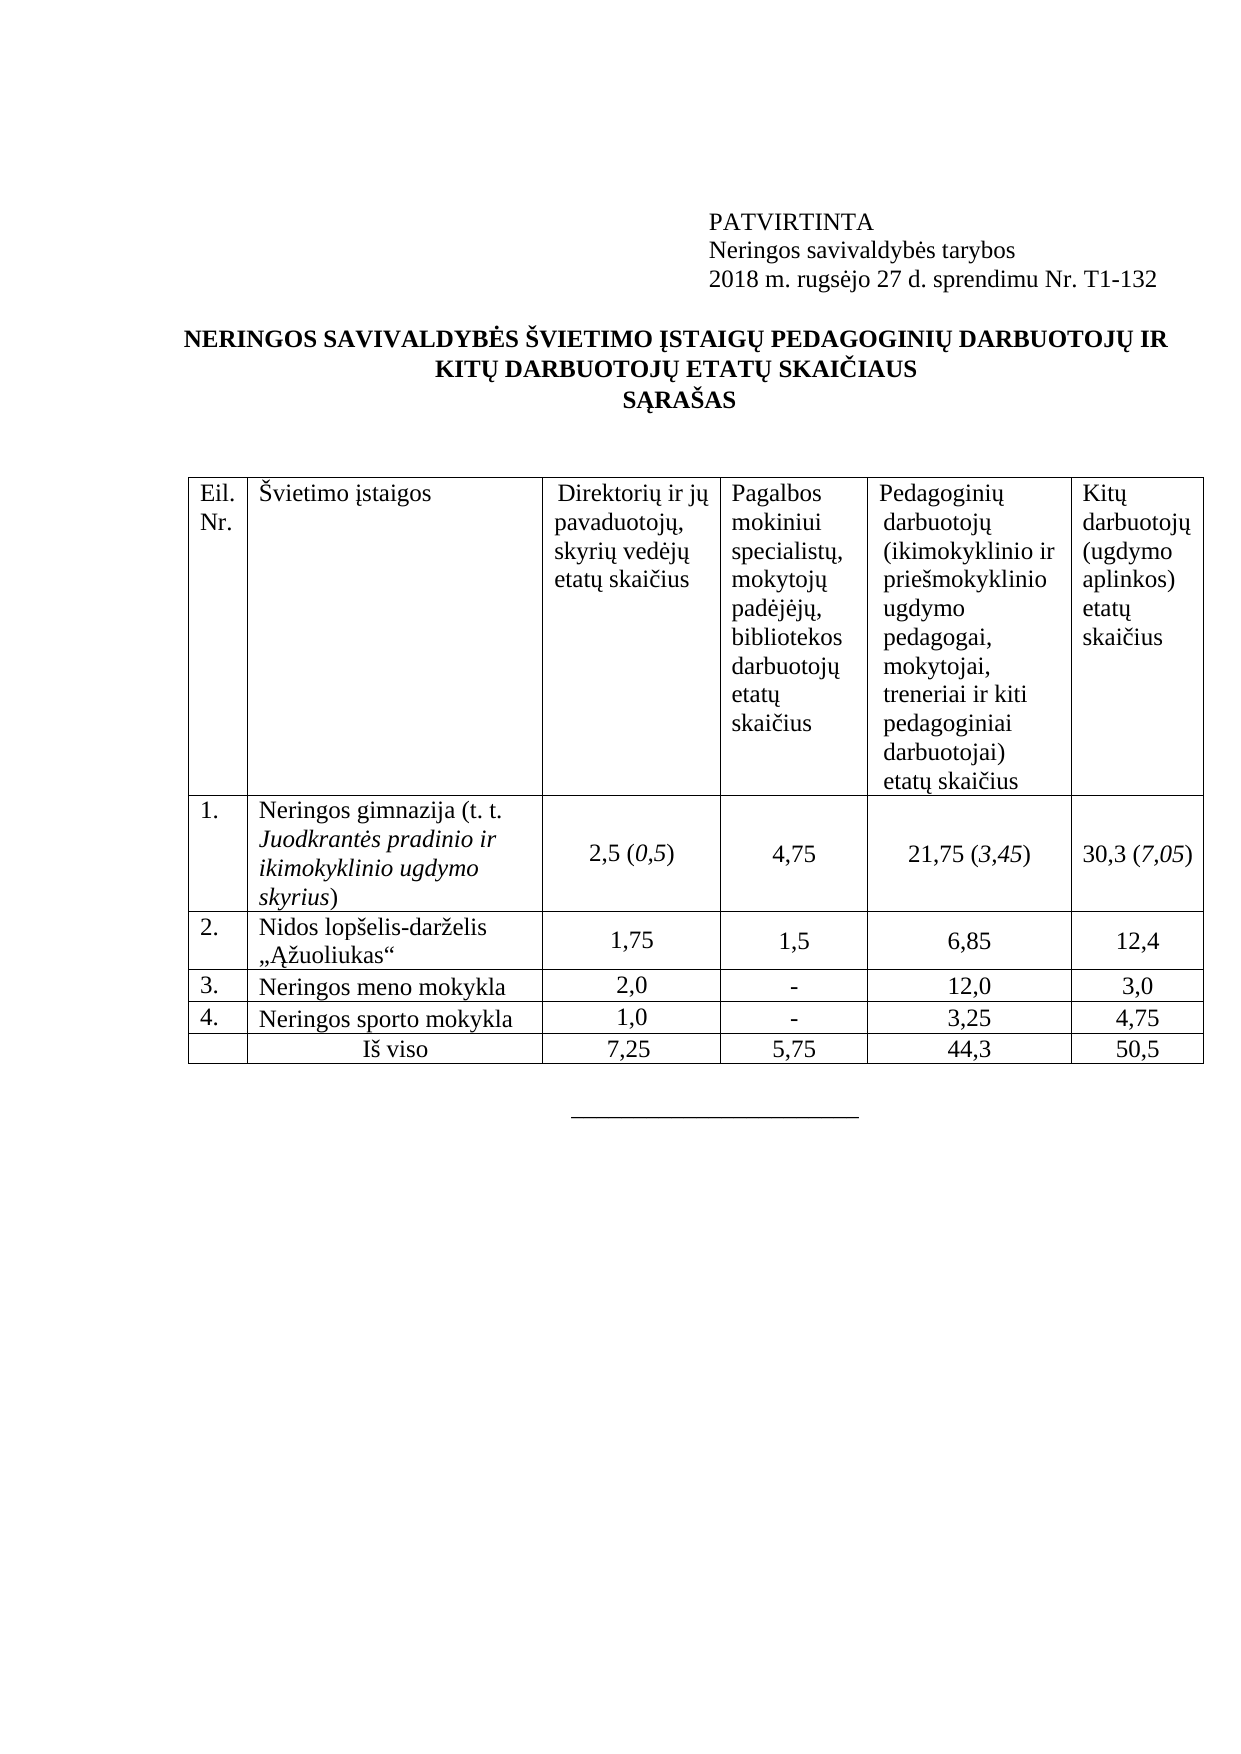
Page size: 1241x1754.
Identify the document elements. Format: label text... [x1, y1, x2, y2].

table_cell - [721, 1002, 867, 1033]
table_cell Neringos gimnazija (t. t. Juodkrantės pradinio ir ikimokyklinio ugdymo skyrius) [248, 796, 542, 911]
text NERINGOS SAVIVALDYBĖS ŠVIETIMO ĮSTAIGŲ PEDAGOGINIŲ DARBUOTOJŲ IR [177, 324, 1181, 352]
table_cell 4,75 [721, 796, 867, 911]
table_header Kitų darbuotojų (ugdymo aplinkos) etatų skaičius [1072, 478, 1203, 794]
table_cell 12,4 [1072, 912, 1203, 969]
table_cell Iš viso [248, 1034, 542, 1062]
table_cell 5,75 [721, 1034, 867, 1062]
table_cell 3. [189, 970, 247, 1001]
text PATVIRTINTA [458, 207, 1181, 235]
text Neringos savivaldybės tarybos [458, 235, 1181, 264]
text 2018 m. rugsėjo 27 d. sprendimu Nr. T1-132 [458, 264, 1240, 293]
table_cell 2. [189, 912, 247, 969]
table_cell 4,75 [1072, 1002, 1203, 1033]
table_cell 7,25 [543, 1034, 720, 1062]
table_cell 21,75 (3,45) [868, 796, 1071, 911]
table_cell Nidos lopšelis-darželis „Ąžuoliukas“ [248, 912, 542, 969]
table_cell 12,0 [868, 970, 1071, 1001]
table_cell 3,25 [868, 1002, 1071, 1033]
table_cell 2,5 (0,5) [543, 796, 720, 911]
text KITŲ DARBUOTOJŲ ETATŲ SKAIČIAUS [177, 354, 1181, 383]
table_cell 1. [189, 796, 247, 911]
table_cell Neringos sporto mokykla [248, 1002, 542, 1033]
table_cell 1,75 [543, 912, 720, 969]
table_header Švietimo įstaigos [248, 478, 542, 794]
table_cell 1,5 [721, 912, 867, 969]
table_header Eil. Nr. [189, 478, 247, 794]
table_cell - [721, 970, 867, 1001]
table_cell 6,85 [868, 912, 1071, 969]
table_cell 3,0 [1072, 970, 1203, 1001]
text _______________________ [177, 1092, 1181, 1121]
table_cell [189, 1034, 247, 1062]
table_header Pedagoginių darbuotojų (ikimokyklinio ir priešmokyklinio ugdymo pedagogai, mokytojai, treneriai ir kiti pedagoginiai darbuotojai) etatų skaičius [868, 478, 1071, 794]
table_header Direktorių ir jų pavaduotojų, skyrių vedėjų etatų skaičius [543, 478, 720, 794]
text SĄRAŠAS [177, 385, 1181, 414]
table_cell 50,5 [1072, 1034, 1203, 1062]
table_cell 2,0 [543, 970, 720, 1001]
table_cell Neringos meno mokykla [248, 970, 542, 1001]
table_cell 44,3 [868, 1034, 1071, 1062]
table_header Pagalbos mokiniui specialistų, mokytojų padėjėjų, bibliotekos darbuotojų etatų skaičius [721, 478, 867, 794]
table_cell 30,3 (7,05) [1072, 796, 1203, 911]
table_cell 1,0 [543, 1002, 720, 1033]
table_cell 4. [189, 1002, 247, 1033]
